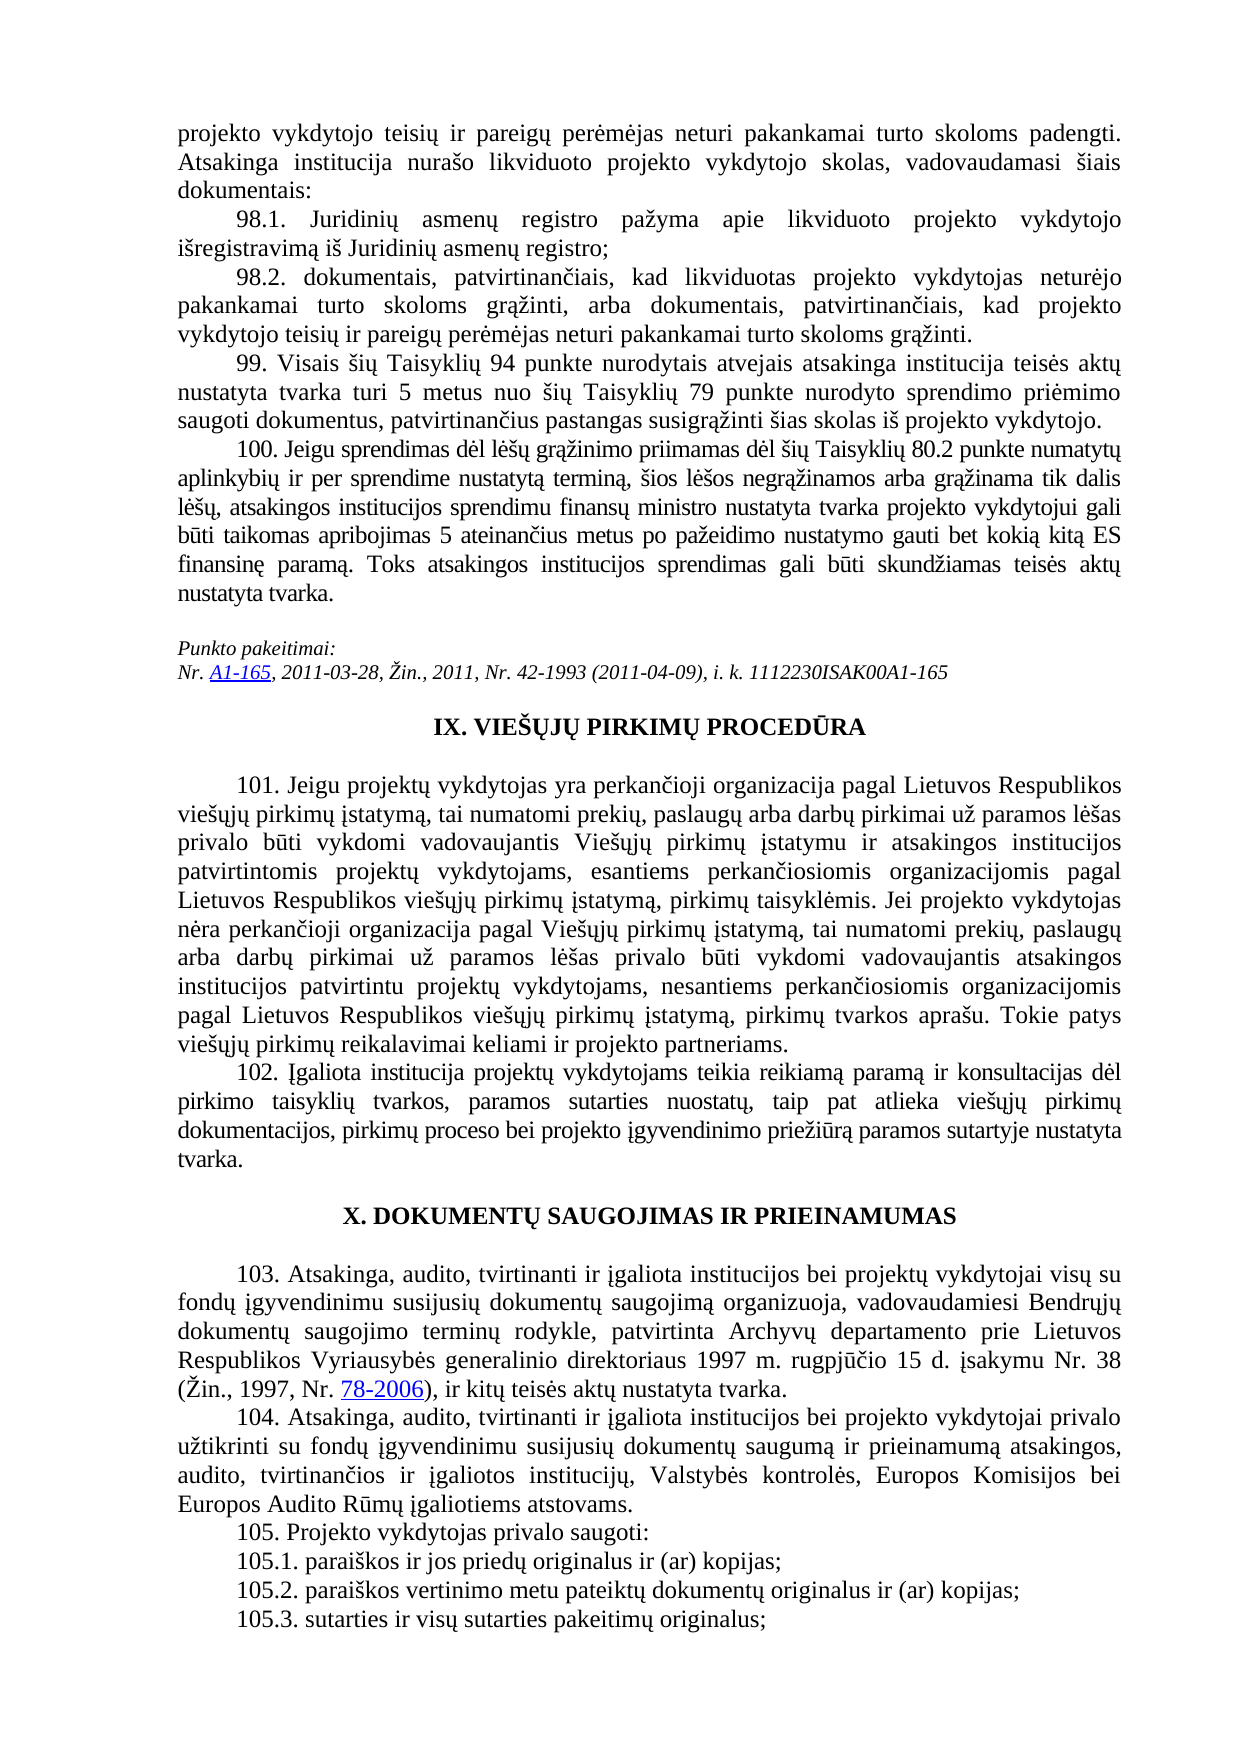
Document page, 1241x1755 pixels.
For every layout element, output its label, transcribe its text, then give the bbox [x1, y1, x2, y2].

text projekto vykdytojo teisių ir pareigų perėmėjas neturi pakankamai turto skoloms padengti. Atsakinga institucija nurašo likviduoto projekto vykdytojo skolas, vadovaudamasi šiais dokumentais: [177, 118, 1122, 204]
text 101. Jeigu projektų vykdytojas yra perkančioji organizacija pagal Lietuvos Respublikos viešųjų pirkimų įstatymą, tai numatomi prekių, paslaugų arba darbų pirkimai už paramos lėšas privalo būti vykdomi vadovaujantis Viešųjų pirkimų įstatymu ir atsakingos institucijos patvirtintomis projektų vykdytojams, esantiems perkančiosiomis organizacijomis pagal Lietuvos Respublikos viešųjų pirkimų įstatymą, pirkimų taisyklėmis. Jei projekto vykdytojas nėra perkančioji organizacija pagal Viešųjų pirkimų įstatymą, tai numatomi prekių, paslaugų arba darbų pirkimai už paramos lėšas privalo būti vykdomi vadovaujantis atsakingos institucijos patvirtintu projektų vykdytojams, nesantiems perkančiosiomis organizacijomis pagal Lietuvos Respublikos viešųjų pirkimų įstatymą, pirkimų tvarkos aprašu. Tokie patys viešųjų pirkimų reikalavimai keliami ir projekto partneriams. [177, 770, 1122, 1057]
text 103. Atsakinga, audito, tvirtinanti ir įgaliota institucijos bei projektų vykdytojai visų su fondų įgyvendinimu susijusių dokumentų saugojimą organizuoja, vadovaudamiesi Bendrųjų dokumentų saugojimo terminų rodykle, patvirtinta Archyvų departamento prie Lietuvos Respublikos Vyriausybės generalinio direktoriaus 1997 m. rugpjūčio 15 d. įsakymu Nr. 38 (Žin., 1997, Nr. 78-2006), ir kitų teisės aktų nustatyta tvarka. [177, 1259, 1122, 1402]
text X. DOKUMENTŲ SAUGOJIMAS IR PRIEINAMUMAS [177, 1201, 1122, 1230]
text 102. Įgaliota institucija projektų vykdytojams teikia reikiamą paramą ir konsultacijas dėl pirkimo taisyklių tvarkos, paramos sutarties nuostatų, taip pat atlieka viešųjų pirkimų dokumentacijos, pirkimų proceso bei projekto įgyvendinimo priežiūrą paramos sutartyje nustatyta tvarka. [177, 1057, 1122, 1172]
text 100. Jeigu sprendimas dėl lėšų grąžinimo priimamas dėl šių Taisyklių 80.2 punkte numatytų aplinkybių ir per sprendime nustatytą terminą, šios lėšos negrąžinamos arba grąžinama tik dalis lėšų, atsakingos institucijos sprendimu finansų ministro nustatyta tvarka projekto vykdytojui gali būti taikomas apribojimas 5 ateinančius metus po pažeidimo nustatymo gauti bet kokią kitą ES finansinę paramą. Toks atsakingos institucijos sprendimas gali būti skundžiamas teisės aktų nustatyta tvarka. [177, 434, 1122, 607]
text 98.1. juridinių asmenų registro pažyma apie likviduoto projekto vykdytojo išregistravimą iš Juridinių asmenų registro; [177, 204, 1122, 262]
text 104. Atsakinga, audito, tvirtinanti ir įgaliota institucijos bei projekto vykdytojai privalo užtikrinti su fondų įgyvendinimu susijusių dokumentų saugumą ir prieinamumą atsakingos, audito, tvirtinančios ir įgaliotos institucijų, Valstybės kontrolės, Europos Komisijos bei Europos Audito Rūmų įgaliotiems atstovams. [177, 1402, 1122, 1517]
text 105.1. paraiškos ir jos priedų originalus ir (ar) kopijas; [177, 1546, 1122, 1575]
text 105.2. paraiškos vertinimo metu pateiktų dokumentų originalus ir (ar) kopijas; [177, 1575, 1122, 1604]
text IX. VIEŠŲJŲ PIRKIMŲ PROCEDŪRA [177, 712, 1122, 741]
text 105.3. sutarties ir visų sutarties pakeitimų originalus; [177, 1604, 1122, 1632]
text 99. Visais šių Taisyklių 94 punkte nurodytais atvejais atsakinga institucija teisės aktų nustatyta tvarka turi 5 metus nuo šių Taisyklių 79 punkte nurodyto sprendimo priėmimo saugoti dokumentus, patvirtinančius pastangas susigrąžinti šias skolas iš projekto vykdytojo. [177, 348, 1122, 434]
text Nr. A1-165, 2011-03-28, Žin., 2011, Nr. 42-1993 (2011-04-09), i. k. 1112230ISAK00A1-165 [177, 660, 1122, 684]
text 105. Projekto vykdytojas privalo saugoti: [177, 1517, 1122, 1546]
text Punkto pakeitimai: [177, 636, 1122, 660]
text 98.2. dokumentais, patvirtinančiais, kad likviduotas projekto vykdytojas neturėjo pakankamai turto skoloms grąžinti, arba dokumentais, patvirtinančiais, kad projekto vykdytojo teisių ir pareigų perėmėjas neturi pakankamai turto skoloms grąžinti. [177, 262, 1122, 348]
